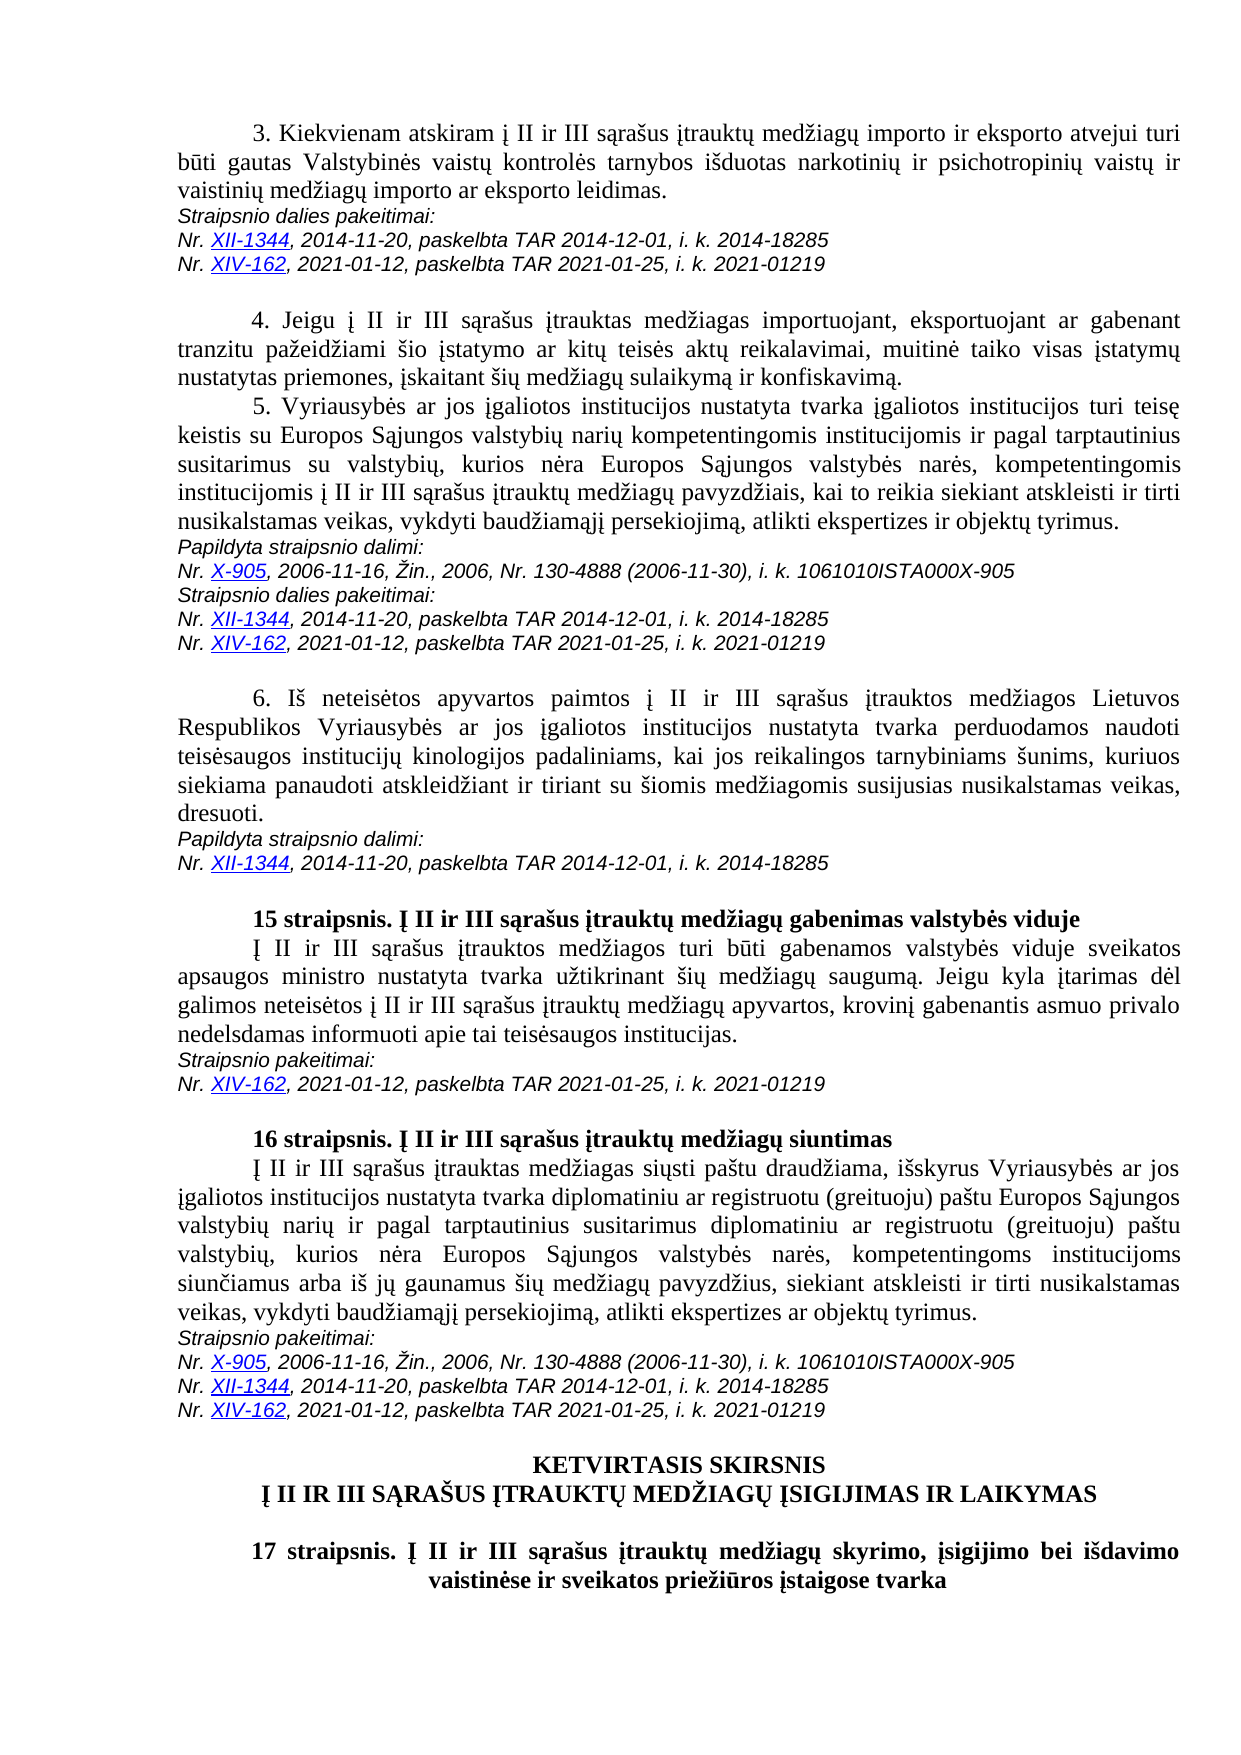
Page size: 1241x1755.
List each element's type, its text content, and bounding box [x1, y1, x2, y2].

text 15 straipsnis. Į II ir III sąrašus įtrauktų medžiagų gabenimas valstybės viduje [177, 904, 1181, 933]
text Į II IR III SĄRAŠUS ĮTRAUKTŲ MEDŽIAGŲ ĮSIGIJIMAS IR LAIKYMAS [177, 1479, 1181, 1508]
text Nr. XII-1344, 2014-11-20, paskelbta TAR 2014-12-01, i. k. 2014-18285 [177, 607, 1181, 631]
text Straipsnio pakeitimai: [177, 1326, 1181, 1349]
text 16 straipsnis. Į II ir III sąrašus įtrauktų medžiagų siuntimas [177, 1124, 1181, 1153]
text Nr. XII-1344, 2014-11-20, paskelbta TAR 2014-12-01, i. k. 2014-18285 [177, 228, 1181, 252]
text Nr. X-905, 2006-11-16, Žin., 2006, Nr. 130-4888 (2006-11-30), i. k. 1061010ISTA000X-905 [177, 559, 1181, 583]
text Į II ir III sąrašus įtrauktos medžiagos turi būti gabenamos valstybės viduje sveikatos apsaugos ministro nustatyta tvarka užtikrinant šių medžiagų saugumą. Jeigu kyla įtarimas dėl galimos neteisėtos į II ir III sąrašus įtrauktų medžiagų apyvartos, krovinį gabenantis asmuo privalo nedelsdamas informuoti apie tai teisėsaugos institucijas. [177, 933, 1181, 1048]
text 5. Vyriausybės ar jos įgaliotos institucijos nustatyta tvarka įgaliotos institucijos turi teisę keistis su Europos Sąjungos valstybių narių kompetentingomis institucijomis ir pagal tarptautinius susitarimus su valstybių, kurios nėra Europos Sąjungos valstybės narės, kompetentingomis institucijomis į II ir III sąrašus įtrauktų medžiagų pavyzdžiais, kai to reikia siekiant atskleisti ir tirti nusikalstamas veikas, vykdyti baudžiamąjį persekiojimą, atlikti ekspertizes ir objektų tyrimus. [177, 391, 1181, 535]
text Straipsnio dalies pakeitimai: [177, 583, 1181, 607]
text 6. Iš neteisėtos apyvartos paimtos į II ir III sąrašus įtrauktos medžiagos Lietuvos Respublikos Vyriausybės ar jos įgaliotos institucijos nustatyta tvarka perduodamos naudoti teisėsaugos institucijų kinologijos padaliniams, kai jos reikalingos tarnybiniams šunims, kuriuos siekiama panaudoti atskleidžiant ir tiriant su šiomis medžiagomis susijusias nusikalstamas veikas, dresuoti. [177, 683, 1181, 827]
text 3. Kiekvienam atskiram į II ir III sąrašus įtrauktų medžiagų importo ir eksporto atvejui turi būti gautas Valstybinės vaistų kontrolės tarnybos išduotas narkotinių ir psichotropinių vaistų ir vaistinių medžiagų importo ar eksporto leidimas. [177, 118, 1181, 204]
text Papildyta straipsnio dalimi: [177, 827, 1181, 851]
text KETVIRTASIS SKIRSNIS [177, 1450, 1181, 1479]
text 17 straipsnis. Į II ir III sąrašus įtrauktų medžiagų skyrimo, įsigijimo bei išdavimo vaistinėse ir sveikatos priežiūros įstaigose tvarka [251, 1536, 1181, 1594]
text Nr. X-905, 2006-11-16, Žin., 2006, Nr. 130-4888 (2006-11-30), i. k. 1061010ISTA000X-905 [177, 1349, 1181, 1373]
text Straipsnio dalies pakeitimai: [177, 204, 1181, 228]
text Nr. XII-1344, 2014-11-20, paskelbta TAR 2014-12-01, i. k. 2014-18285 [177, 1373, 1181, 1397]
text Nr. XIV-162, 2021-01-12, paskelbta TAR 2021-01-25, i. k. 2021-01219 [177, 1397, 1181, 1421]
text Nr. XIV-162, 2021-01-12, paskelbta TAR 2021-01-25, i. k. 2021-01219 [177, 252, 1181, 276]
text Į II ir III sąrašus įtrauktas medžiagas siųsti paštu draudžiama, išskyrus Vyriausybės ar jos įgaliotos institucijos nustatyta tvarka diplomatiniu ar registruotu (greituoju) paštu Europos Sąjungos valstybių narių ir pagal tarptautinius susitarimus diplomatiniu ar registruotu (greituoju) paštu valstybių, kurios nėra Europos Sąjungos valstybės narės, kompetentingoms institucijoms siunčiamus arba iš jų gaunamus šių medžiagų pavyzdžius, siekiant atskleisti ir tirti nusikalstamas veikas, vykdyti baudžiamąjį persekiojimą, atlikti ekspertizes ar objektų tyrimus. [177, 1153, 1181, 1326]
text Straipsnio pakeitimai: [177, 1048, 1181, 1072]
text Nr. XII-1344, 2014-11-20, paskelbta TAR 2014-12-01, i. k. 2014-18285 [177, 851, 1181, 875]
text Nr. XIV-162, 2021-01-12, paskelbta TAR 2021-01-25, i. k. 2021-01219 [177, 631, 1181, 655]
text 4. Jeigu į II ir III sąrašus įtrauktas medžiagas importuojant, eksportuojant ar gabenant tranzitu pažeidžiami šio įstatymo ar kitų teisės aktų reikalavimai, muitinė taiko visas įstatymų nustatytas priemones, įskaitant šių medžiagų sulaikymą ir konfiskavimą. [177, 305, 1181, 391]
text Nr. XIV-162, 2021-01-12, paskelbta TAR 2021-01-25, i. k. 2021-01219 [177, 1072, 1181, 1096]
text Papildyta straipsnio dalimi: [177, 535, 1181, 559]
